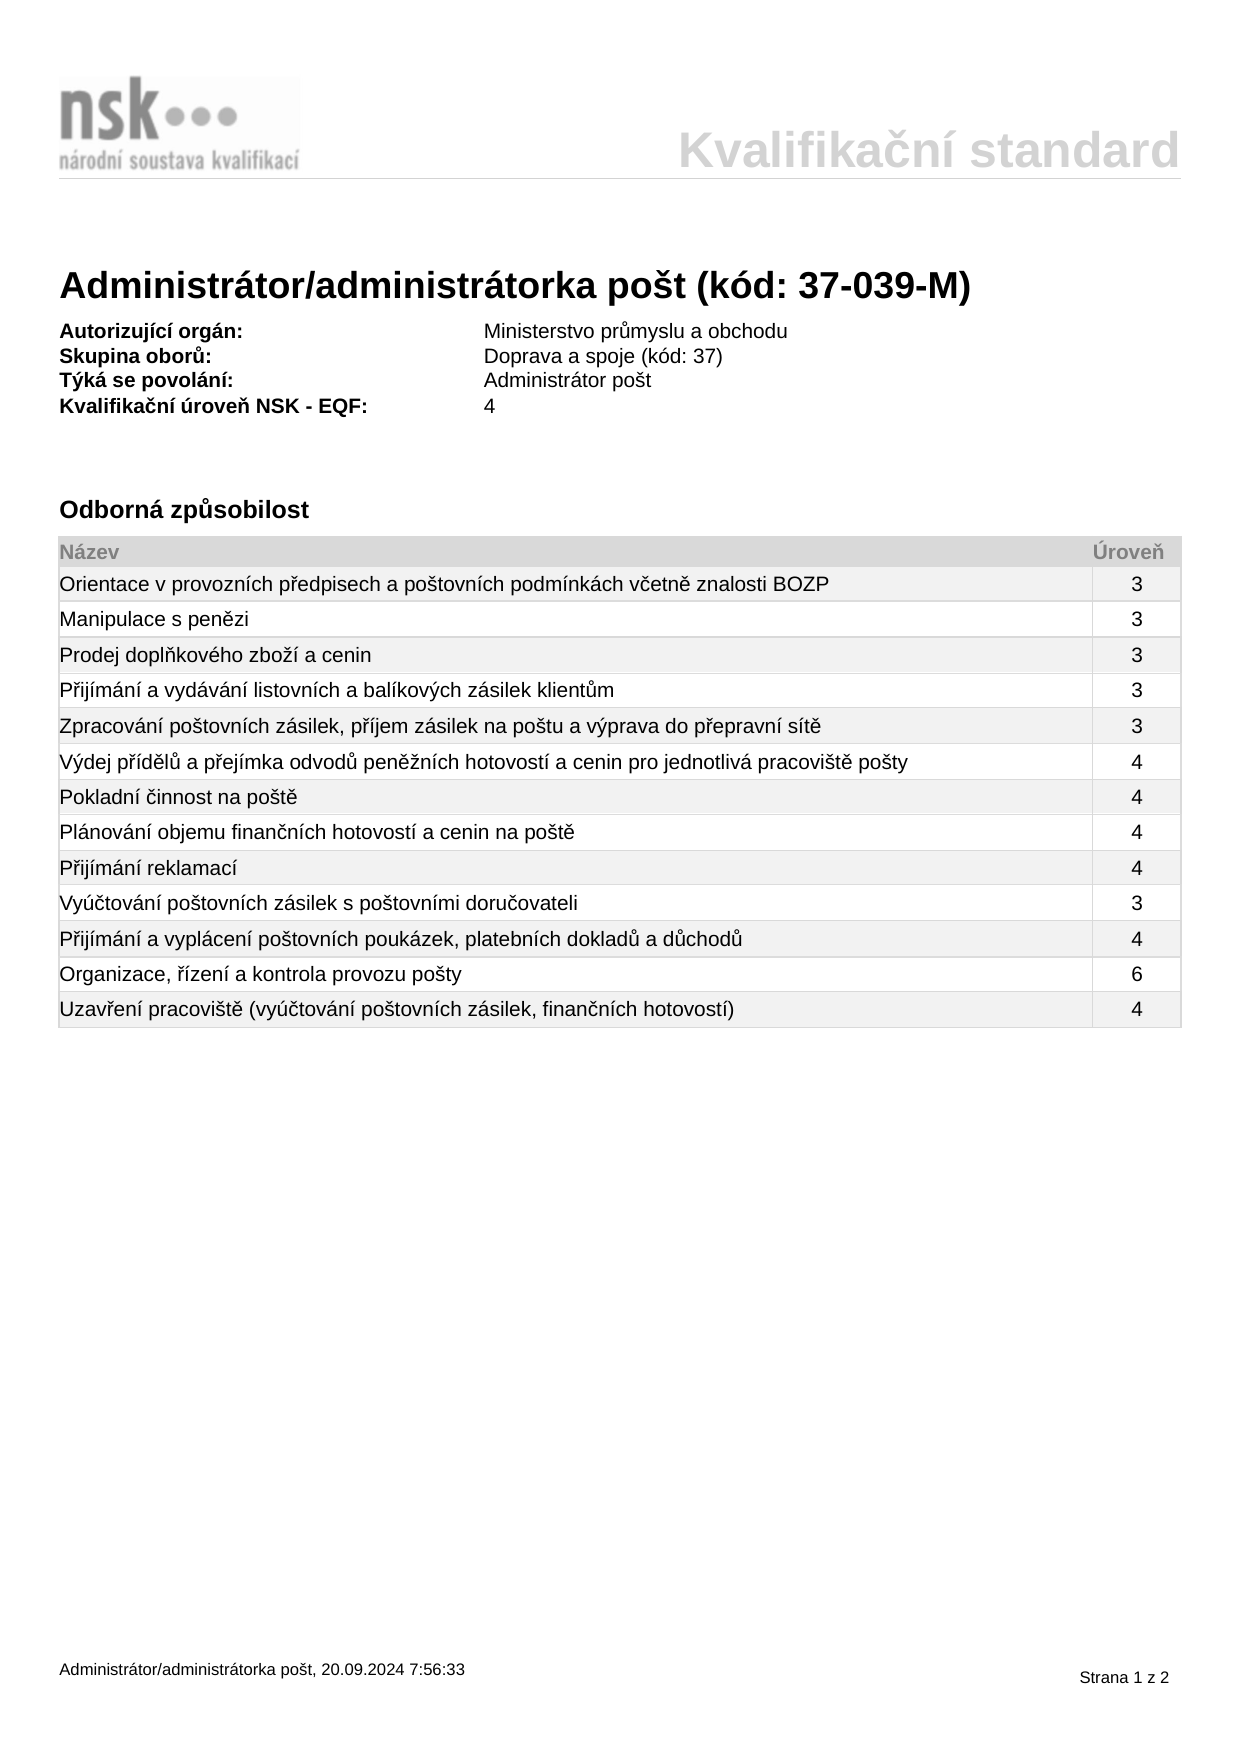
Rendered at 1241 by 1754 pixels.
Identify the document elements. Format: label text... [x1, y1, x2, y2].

table_cell [484, 307, 620, 319]
table_cell Doprava a spoje (kód: 37) [484, 344, 1181, 368]
table_cell 4 [1093, 815, 1180, 849]
table_cell [1169, 524, 1181, 536]
table_cell Administrátor/administrátorka pošt (kód: 37-039-M) [59, 224, 1181, 307]
table_cell [862, 1327, 1093, 1493]
table_cell [1093, 307, 1169, 319]
table_cell [59, 418, 483, 489]
table_cell Plánování objemu finančních hotovostí a cenin na poště [60, 815, 1092, 849]
table_cell [59, 172, 483, 178]
table_cell 4 [1093, 921, 1180, 956]
picture [58, 59, 621, 172]
table_cell [1093, 524, 1169, 536]
table_cell [626, 196, 862, 224]
table_cell [59, 196, 483, 224]
table_cell [1169, 1660, 1181, 1696]
table_cell [1169, 418, 1181, 489]
table_cell [59, 1493, 483, 1659]
table_cell Administrátor pošt [484, 368, 1181, 393]
table_cell [626, 524, 862, 536]
table_cell [59, 307, 483, 319]
table_cell Pokladní činnost na poště [60, 780, 1092, 813]
table_cell Výdej přídělů a přejímka odvodů peněžních hotovostí a cenin pro jednotlivá pracoviště pošty [60, 744, 1092, 779]
table_cell [484, 1493, 620, 1659]
table_cell [484, 196, 620, 224]
table_cell Kvalifikační úroveň NSK - EQF: [59, 394, 483, 417]
table_cell [620, 1493, 626, 1659]
table_cell [626, 1327, 862, 1493]
table_cell [484, 524, 620, 536]
table_cell [620, 196, 626, 224]
table_cell [620, 524, 626, 536]
table_cell [1169, 307, 1181, 319]
table_cell [59, 1327, 483, 1493]
table_cell 3 [1093, 602, 1180, 636]
table_cell [1169, 196, 1181, 224]
table_cell Ministerstvo průmyslu a obchodu [484, 319, 1181, 344]
table_cell [1093, 418, 1169, 489]
table_cell [620, 1327, 626, 1493]
table_cell [1169, 1327, 1181, 1493]
table_cell [1093, 196, 1169, 224]
table_cell Administrátor/administrátorka pošt, 20.09.2024 7:56:33 [59, 1660, 862, 1696]
table_cell [59, 179, 1181, 196]
table_cell [59, 1028, 483, 1327]
table_cell 4 [1093, 851, 1180, 884]
table_cell Prodej doplňkového zboží a cenin [60, 638, 1092, 672]
table_cell 3 [1093, 885, 1180, 920]
table_cell [484, 1327, 620, 1493]
table_cell Skupina oborů: [59, 344, 483, 368]
table_cell [1093, 1327, 1169, 1493]
table_cell [1093, 1028, 1169, 1327]
table_cell [862, 196, 1093, 224]
table_cell Uzavření pracoviště (vyúčtování poštovních zásilek, finančních hotovostí) [60, 992, 1092, 1027]
table_cell [862, 418, 1093, 489]
table_cell Autorizující orgán: [59, 319, 483, 343]
table_cell Přijímání a vydávání listovních a balíkových zásilek klientům [60, 674, 1092, 707]
table_cell Manipulace s penězi [60, 602, 1092, 636]
table_header Kvalifikační standard [626, 59, 1181, 178]
table_cell 3 [1093, 638, 1180, 672]
table_header [621, 59, 626, 172]
table_cell Vyúčtování poštovních zásilek s poštovními doručovateli [60, 885, 1092, 920]
table_cell [862, 1493, 1093, 1659]
table_cell [484, 172, 620, 178]
table_cell [862, 1028, 1093, 1327]
table_cell [620, 418, 626, 489]
table_cell Týká se povolání: [59, 368, 483, 392]
table_cell 3 [1093, 674, 1180, 707]
table_cell [620, 307, 626, 319]
table_cell 4 [1093, 780, 1180, 813]
table_cell 3 [1093, 708, 1180, 743]
table_cell [620, 1028, 626, 1327]
table_cell [1169, 1028, 1181, 1327]
table_cell [862, 524, 1093, 536]
table_cell Úroveň [1093, 537, 1180, 566]
table_cell [626, 1028, 862, 1327]
table_cell Odborná způsobilost [59, 489, 1181, 524]
table_cell 3 [1093, 567, 1180, 600]
table_cell 4 [1093, 744, 1180, 779]
table_cell [1169, 1493, 1181, 1659]
table_cell Přijímání a vyplácení poštovních poukázek, platebních dokladů a důchodů [60, 921, 1092, 956]
table_cell Strana 1 z 2 [862, 1660, 1169, 1696]
table_cell Přijímání reklamací [60, 851, 1092, 884]
table_cell Zpracování poštovních zásilek, příjem zásilek na poštu a výprava do přepravní sítě [60, 708, 1092, 743]
table_cell [626, 1493, 862, 1659]
table_cell Orientace v provozních předpisech a poštovních podmínkách včetně znalosti BOZP [60, 567, 1092, 600]
table_cell [484, 418, 620, 489]
table_cell [1093, 1493, 1169, 1659]
table_cell [862, 307, 1093, 319]
table_cell 6 [1093, 958, 1180, 991]
table_cell 4 [484, 394, 1181, 417]
table_cell Organizace, řízení a kontrola provozu pošty [60, 958, 1092, 991]
table_cell [626, 307, 862, 319]
table_cell 4 [1093, 992, 1180, 1027]
table_cell [626, 418, 862, 489]
table_cell Název [60, 537, 1092, 566]
table_cell [484, 1028, 620, 1327]
table_cell [59, 524, 483, 536]
